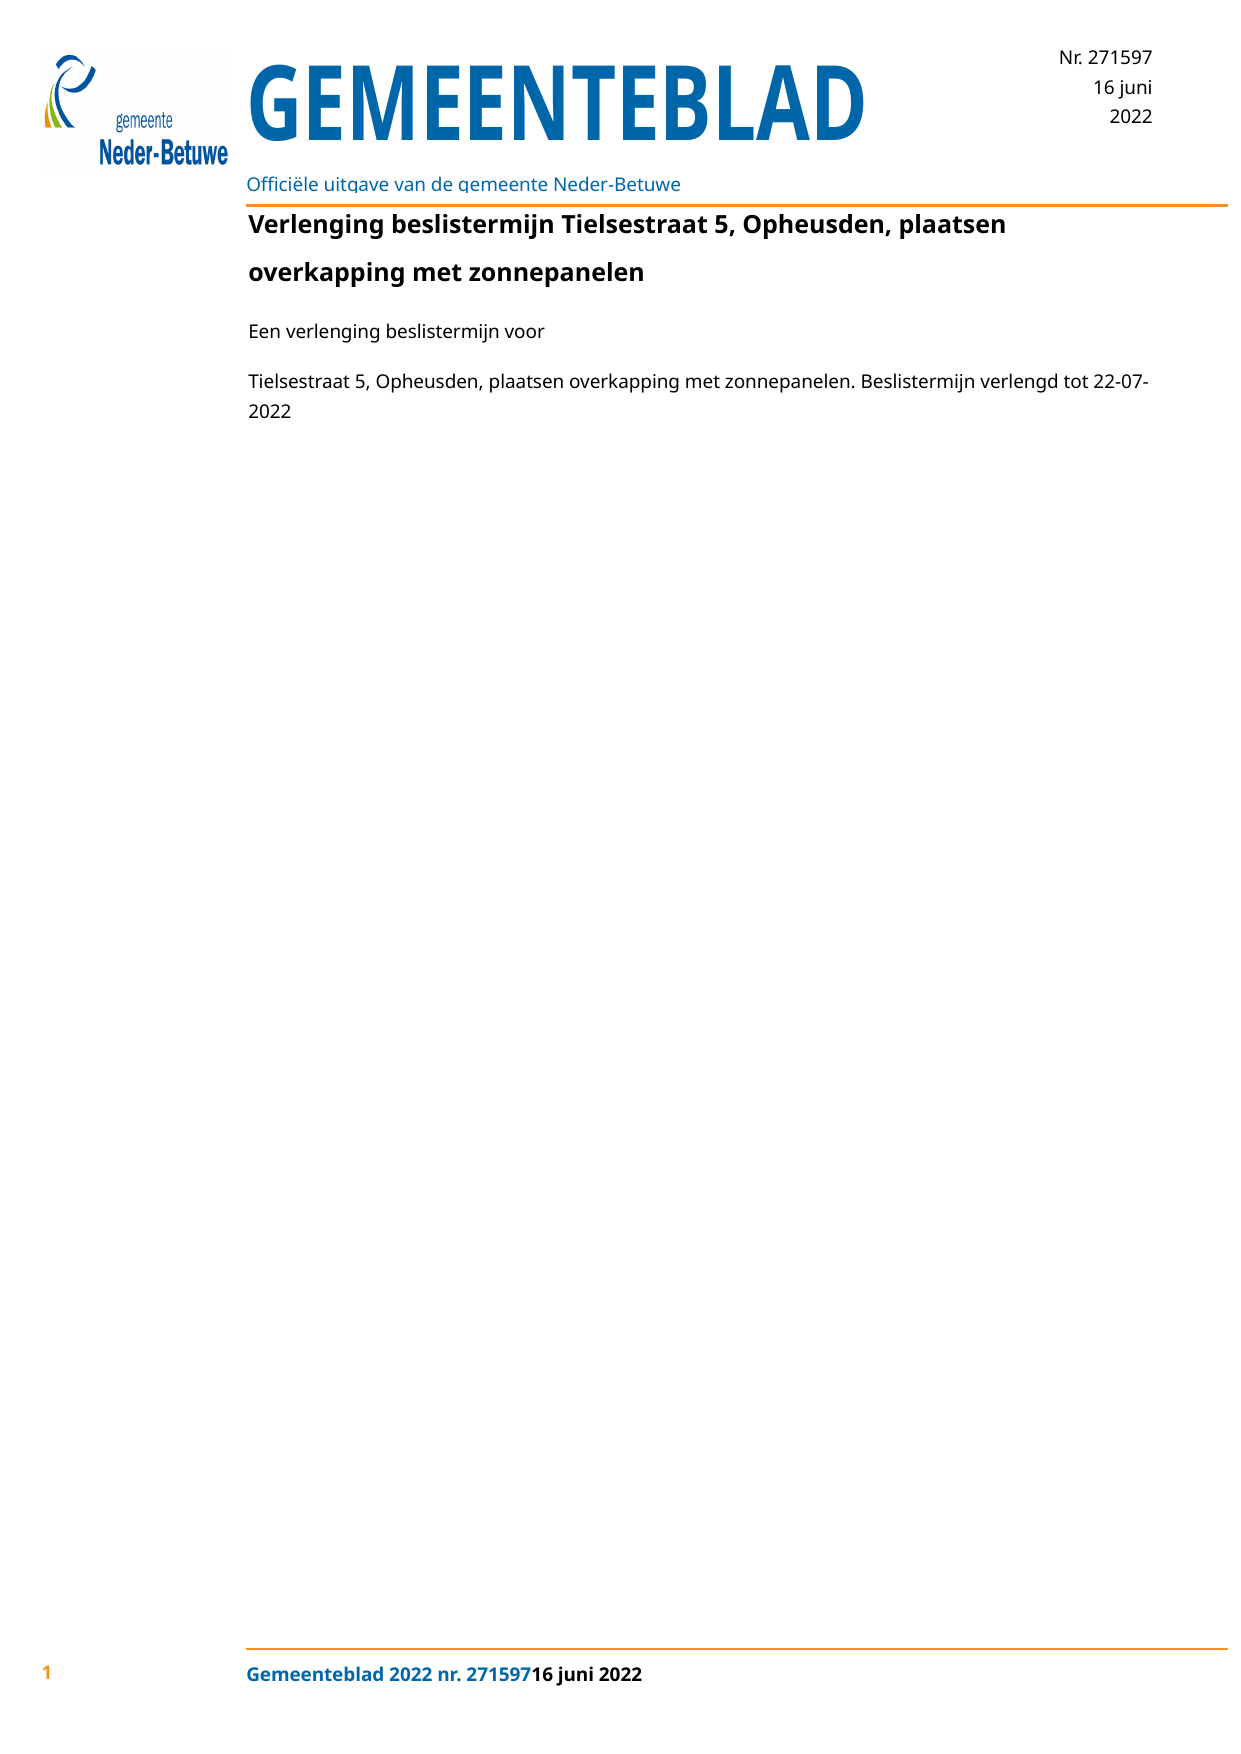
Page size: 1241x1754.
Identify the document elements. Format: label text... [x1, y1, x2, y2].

picture [41, 47, 231, 172]
text Verlenging beslistermijn Tielsestraat 5, Opheusden, plaatsen overkapping met zonnepanelen [248, 207, 1152, 288]
text Een verlenging beslistermijn voor [248, 318, 1152, 344]
text Tielsestraat 5, Opheusden, plaatsen overkapping met zonnepanelen. Beslistermijn verlengd tot 22-07-2022 [248, 368, 1152, 424]
